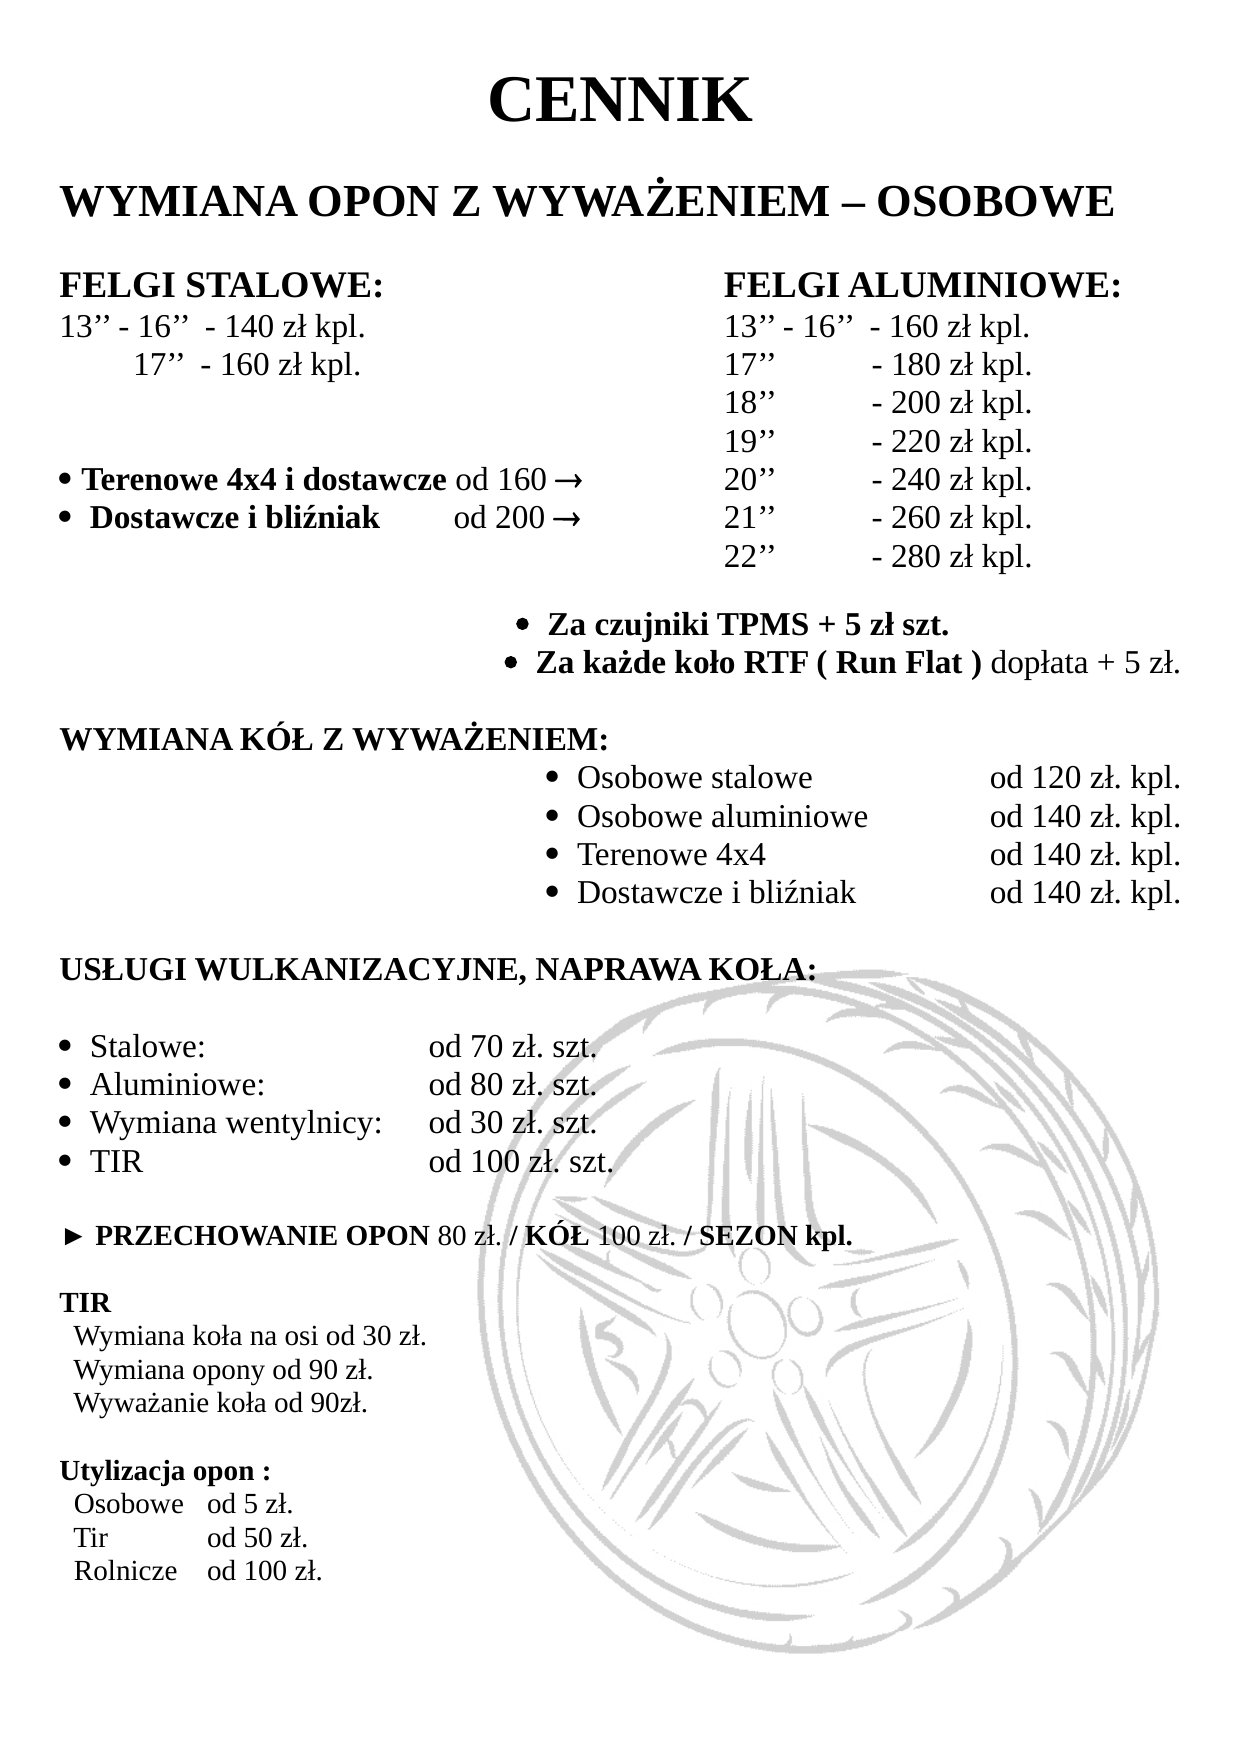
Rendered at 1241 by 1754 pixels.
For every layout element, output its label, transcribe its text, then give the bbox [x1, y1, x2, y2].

picture [634, 961, 641, 971]
text  Za czujniki TPMS + 5 zł szt.  Za każde koło RTF ( Run Flat ) dopłata + 5 zł. [59, 574, 1181, 681]
text Utylizacja opon : [59, 1453, 461, 1486]
picture [741, 961, 753, 979]
picture [546, 961, 554, 972]
text Wymiana opony od 90 zł. [59, 1352, 461, 1386]
text Rolnicze od 100 zł. [59, 1553, 461, 1587]
text 13’’ - 16’’ - 140 zł kpl. 13’’ - 16’’ - 160 zł kpl. [59, 306, 1181, 344]
picture [716, 961, 724, 969]
picture [656, 961, 665, 972]
text 19’’ - 220 zł kpl. [59, 421, 1181, 459]
text WYMIANA KÓŁ Z WYWAŻENIEM: [59, 719, 1181, 758]
text 22’’ - 280 zł kpl. [59, 536, 1181, 574]
text  Aluminiowe: od 80 zł. szt. [59, 1064, 461, 1103]
text  Wymiana wentylnicy: od 30 zł. szt. [59, 1103, 461, 1141]
text  Osobowe stalowe od 120 zł. kpl. [59, 758, 1181, 796]
text  Dostawcze i bliźniak od 200  21’’ - 260 zł kpl. [59, 497, 1181, 536]
text TIR [59, 1285, 461, 1318]
text  Stalowe: od 70 zł. szt. [59, 1026, 461, 1064]
text  Osobowe aluminiowe od 140 zł. kpl. [59, 796, 1181, 834]
text Osobowe od 5 zł. [59, 1486, 461, 1520]
picture [461, 961, 1178, 1665]
text Wymiana koła na osi od 30 zł. [59, 1318, 461, 1352]
picture [592, 961, 597, 970]
text Tir od 50 zł. [59, 1520, 461, 1553]
text ► PRZECHOWANIE OPON 80 zł. / KÓŁ 100 zł. / SEZON kpl. [59, 1218, 461, 1251]
text  Terenowe 4x4 i dostawcze od 160  20’’ - 240 zł kpl. [59, 459, 1181, 497]
picture [684, 961, 691, 971]
text USŁUGI WULKANIZACYJNE, NAPRAWA KOŁA: [59, 949, 1181, 988]
picture [612, 961, 618, 969]
picture [668, 961, 676, 972]
text 18’’ - 200 zł kpl. [59, 382, 1181, 421]
text  Dostawcze i bliźniak od 140 zł. kpl. [59, 873, 1181, 911]
picture [619, 961, 635, 979]
picture [483, 961, 491, 972]
text CENNIK [59, 59, 1181, 136]
text  TIR od 100 zł. szt. [59, 1141, 461, 1179]
text 17’’ - 160 zł kpl. 17’’ - 180 zł kpl. [59, 344, 1181, 382]
picture [789, 961, 796, 971]
text Wyważanie koła od 90zł. [59, 1386, 461, 1419]
text WYMIANA OPON Z WYWAŻENIEM – OSOBOWE [59, 174, 1181, 227]
text  Terenowe 4x4 od 140 zł. kpl. [59, 834, 1181, 873]
picture [566, 961, 573, 971]
text FELGI STALOWE: FELGI ALUMINIOWE: [59, 227, 1181, 306]
